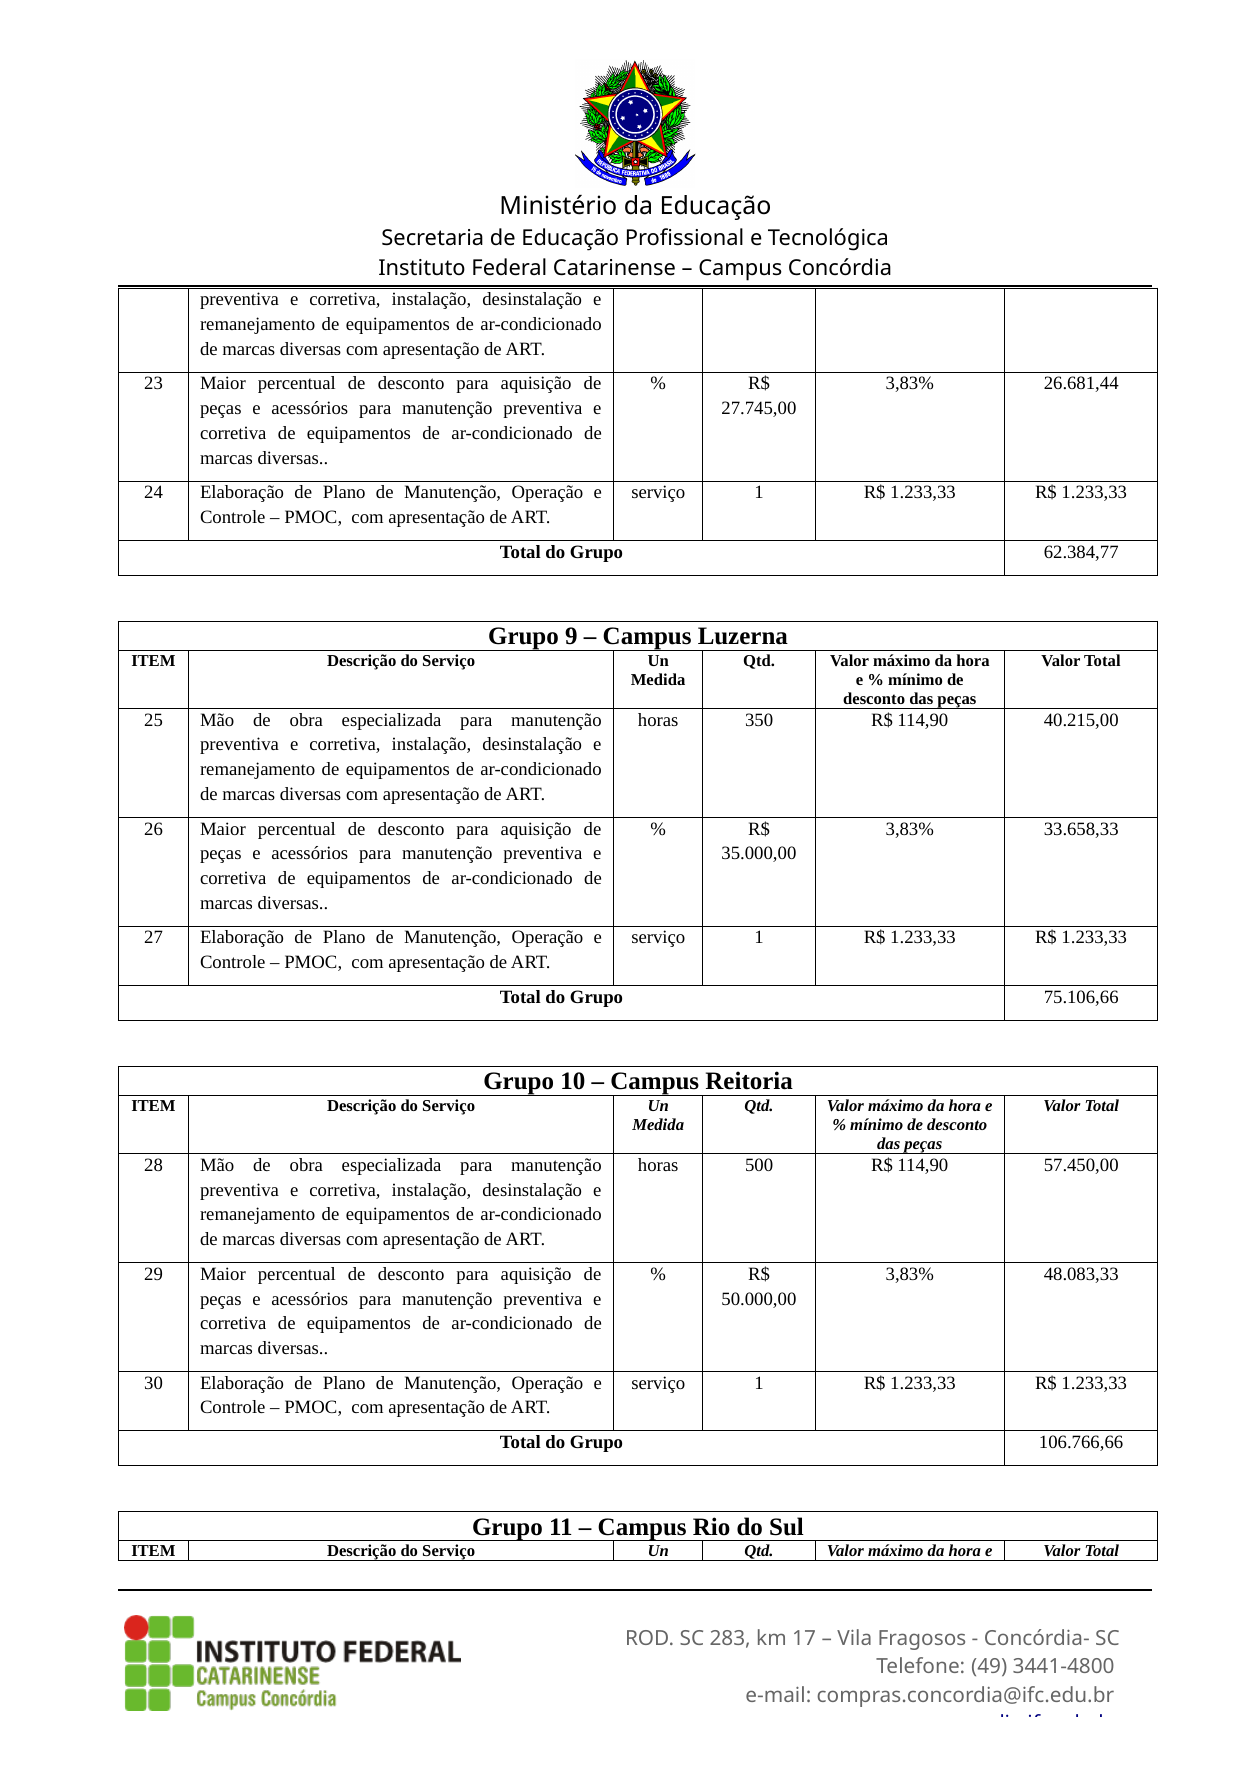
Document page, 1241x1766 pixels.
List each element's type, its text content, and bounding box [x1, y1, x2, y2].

table_cell [119, 289, 188, 372]
table_cell Valor Total [1005, 651, 1157, 708]
table_cell 3,83% [816, 818, 1004, 926]
table_cell Un [614, 1541, 702, 1560]
table_cell Valor Total [1005, 1541, 1157, 1560]
table_cell % [614, 818, 702, 926]
table_cell Valor máximo da hora e % mínimo de desconto das peças [816, 1096, 1004, 1153]
table_cell Qtd. [703, 1096, 815, 1153]
table_cell 33.658,33 [1005, 818, 1157, 926]
table_cell 24 [119, 482, 188, 540]
table_header Grupo 10 – Campus Reitoria [119, 1067, 1157, 1095]
table_cell Total do Grupo [119, 1431, 1004, 1465]
table_cell R$ 1.233,33 [816, 482, 1004, 540]
table_cell R$ 1.233,33 [1005, 1372, 1157, 1430]
table_cell Valor Total [1005, 1096, 1157, 1153]
table_cell Qtd. [703, 651, 815, 708]
table_cell 25 [119, 709, 188, 817]
table_cell 3,83% [816, 1263, 1004, 1371]
table_cell ITEM [119, 1541, 188, 1560]
table_cell 29 [119, 1263, 188, 1371]
table_cell Mão de obra especializada para manutenção preventiva e corretiva, instalação, desinstalação e remanejamento de equipamentos de ar-condicionado de marcas diversas com apresentação de ART. [189, 1154, 613, 1262]
table_cell R$ 35.000,00 [703, 818, 815, 926]
table_cell [703, 289, 815, 372]
table_cell [816, 289, 1004, 372]
table_cell serviço [614, 927, 702, 985]
table_cell Valor máximo da hora e % mínimo de desconto das peças [816, 651, 1004, 708]
table_cell R$ 1.233,33 [816, 927, 1004, 985]
table_cell 1 [703, 482, 815, 540]
table_cell [614, 289, 702, 372]
table_cell 40.215,00 [1005, 709, 1157, 817]
table_cell R$ 114,90 [816, 709, 1004, 817]
table_cell Maior percentual de desconto para aquisição de peças e acessórios para manutenção preventiva e corretiva de equipamentos de ar-condicionado de marcas diversas.. [189, 373, 613, 481]
table_cell Elaboração de Plano de Manutenção, Operação e Controle – PMOC, com apresentação de ART. [189, 482, 613, 540]
table_cell Valor máximo da hora e [816, 1541, 1004, 1560]
table_cell 28 [119, 1154, 188, 1262]
table_cell serviço [614, 1372, 702, 1430]
table_cell 75.106,66 [1005, 986, 1157, 1020]
table_cell Maior percentual de desconto para aquisição de peças e acessórios para manutenção preventiva e corretiva de equipamentos de ar-condicionado de marcas diversas.. [189, 818, 613, 926]
table_cell ITEM [119, 651, 188, 708]
table_cell [1005, 289, 1157, 372]
table_cell 350 [703, 709, 815, 817]
table_cell R$ 114,90 [816, 1154, 1004, 1262]
picture [124, 1615, 461, 1711]
table_cell 57.450,00 [1005, 1154, 1157, 1262]
table_cell R$ 1.233,33 [1005, 927, 1157, 985]
table_cell 106.766,66 [1005, 1431, 1157, 1465]
table_cell Descrição do Serviço [189, 1541, 613, 1560]
table_cell 1 [703, 927, 815, 985]
table_cell horas [614, 1154, 702, 1262]
table_cell Elaboração de Plano de Manutenção, Operação e Controle – PMOC, com apresentação de ART. [189, 927, 613, 985]
table_cell 3,83% [816, 373, 1004, 481]
table_cell R$ 27.745,00 [703, 373, 815, 481]
table_cell 1 [703, 1372, 815, 1430]
table_header Grupo 9 – Campus Luzerna [119, 622, 1157, 650]
table_cell Qtd. [703, 1541, 815, 1560]
table_cell Descrição do Serviço [189, 1096, 613, 1153]
table_cell 23 [119, 373, 188, 481]
table_cell R$ 1.233,33 [1005, 482, 1157, 540]
table_cell 500 [703, 1154, 815, 1262]
table_cell R$ 50.000,00 [703, 1263, 815, 1371]
table_cell Elaboração de Plano de Manutenção, Operação e Controle – PMOC, com apresentação de ART. [189, 1372, 613, 1430]
table_cell preventiva e corretiva, instalação, desinstalação e remanejamento de equipamentos de ar-condicionado de marcas diversas com apresentação de ART. [189, 289, 613, 372]
table_cell Un Medida [614, 1096, 702, 1153]
table_cell 48.083,33 [1005, 1263, 1157, 1371]
table_cell ITEM [119, 1096, 188, 1153]
table_cell horas [614, 709, 702, 817]
table_cell 27 [119, 927, 188, 985]
table_cell R$ 1.233,33 [816, 1372, 1004, 1430]
table_cell Un Medida [614, 651, 702, 708]
table_cell 62.384,77 [1005, 541, 1157, 574]
table_cell 26.681,44 [1005, 373, 1157, 481]
table_header Grupo 11 – Campus Rio do Sul [119, 1512, 1157, 1540]
table_cell Maior percentual de desconto para aquisição de peças e acessórios para manutenção preventiva e corretiva de equipamentos de ar-condicionado de marcas diversas.. [189, 1263, 613, 1371]
table_cell 26 [119, 818, 188, 926]
table_cell % [614, 1263, 702, 1371]
table_cell Total do Grupo [119, 986, 1004, 1020]
table_cell serviço [614, 482, 702, 540]
table_cell 30 [119, 1372, 188, 1430]
table_cell Descrição do Serviço [189, 651, 613, 708]
table_cell Total do Grupo [119, 541, 1004, 574]
table_cell Mão de obra especializada para manutenção preventiva e corretiva, instalação, desinstalação e remanejamento de equipamentos de ar-condicionado de marcas diversas com apresentação de ART. [189, 709, 613, 817]
table_cell % [614, 373, 702, 481]
